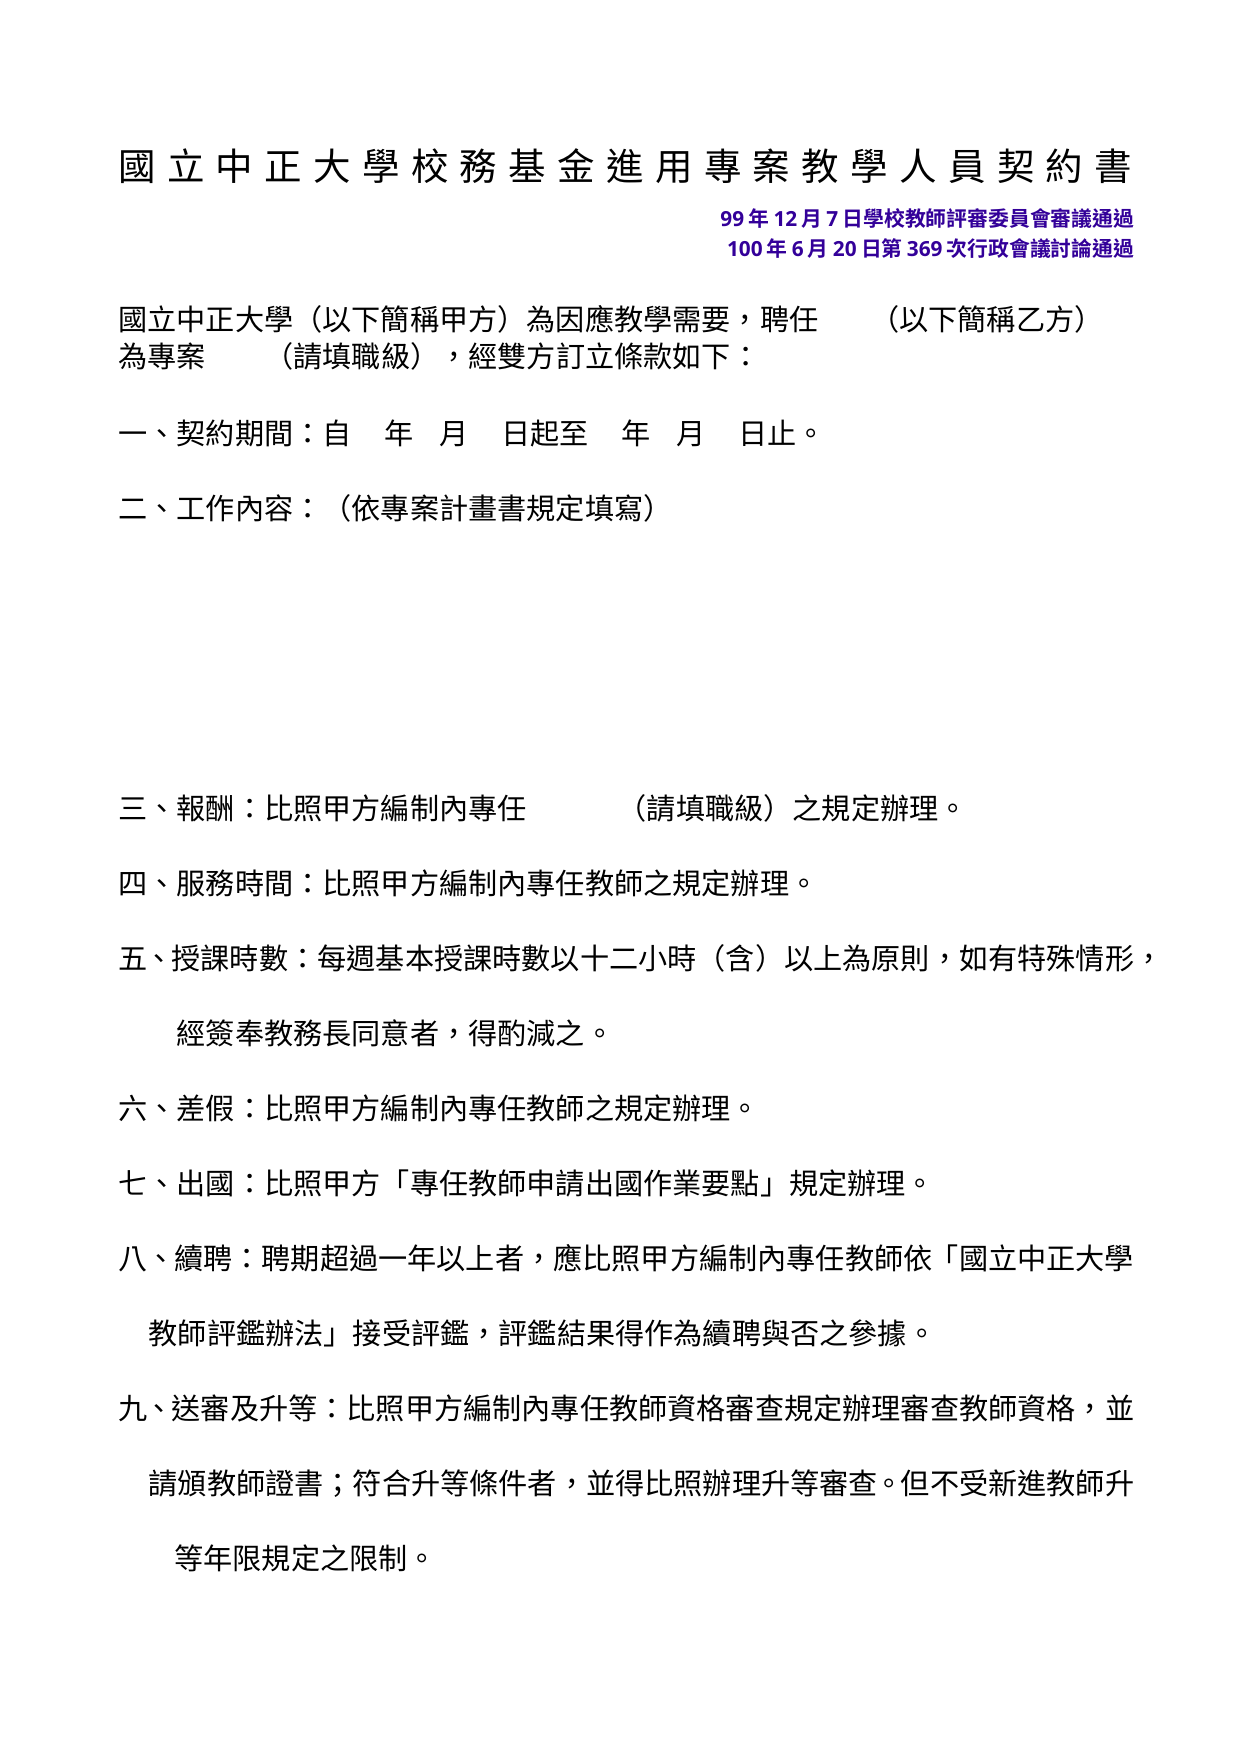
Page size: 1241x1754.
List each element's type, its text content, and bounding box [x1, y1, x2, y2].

text 三、報酬：比照甲方編制內專任 （請填職級）之規定辦理。 [118, 769, 1134, 844]
text 五、授課時數：每週基本授課時數以十二小時（含）以上為原則，如有特殊情形，經簽奉教務長同意者，得酌減之。 [118, 919, 1134, 1069]
text 教師評鑑辦法」接受評鑑，評鑑結果得作為續聘與否之參據。 [118, 1294, 1134, 1369]
text 國立中正大學（以下簡稱甲方）為因應教學需要，聘任 （以下簡稱乙方） [118, 300, 1134, 338]
text 100年6月20日第369次行政會議討論通過 [118, 232, 1134, 263]
text 六、差假：比照甲方編制內專任教師之規定辦理。 [118, 1069, 1134, 1144]
text 一、契約期間：自 年 月 日起至 年 月 日止。 [118, 394, 1134, 469]
text 七、出國：比照甲方「專任教師申請出國作業要點」規定辦理。 [118, 1144, 1134, 1219]
text 99年12月7日學校教師評審委員會審議通過 [118, 202, 1134, 232]
text 為專案 （請填職級），經雙方訂立條款如下： [118, 338, 1134, 375]
text 九、送審及升等：比照甲方編制內專任教師資格審查規定辦理審查教師資格，並 [118, 1369, 1134, 1444]
text 八、續聘：聘期超過一年以上者，應比照甲方編制內專任教師依「國立中正大學 [118, 1219, 1134, 1294]
text 四、服務時間：比照甲方編制內專任教師之規定辦理。 [118, 844, 1134, 919]
text 國立中正大學校務基金進用專案教學人員契約書 [118, 127, 1134, 202]
text 二、工作內容：（依專案計畫書規定填寫） [118, 469, 1134, 544]
text 請頒教師證書；符合升等條件者，並得比照辦理升等審查。但不受新進教師升等年限規定之限制。 [118, 1444, 1134, 1594]
